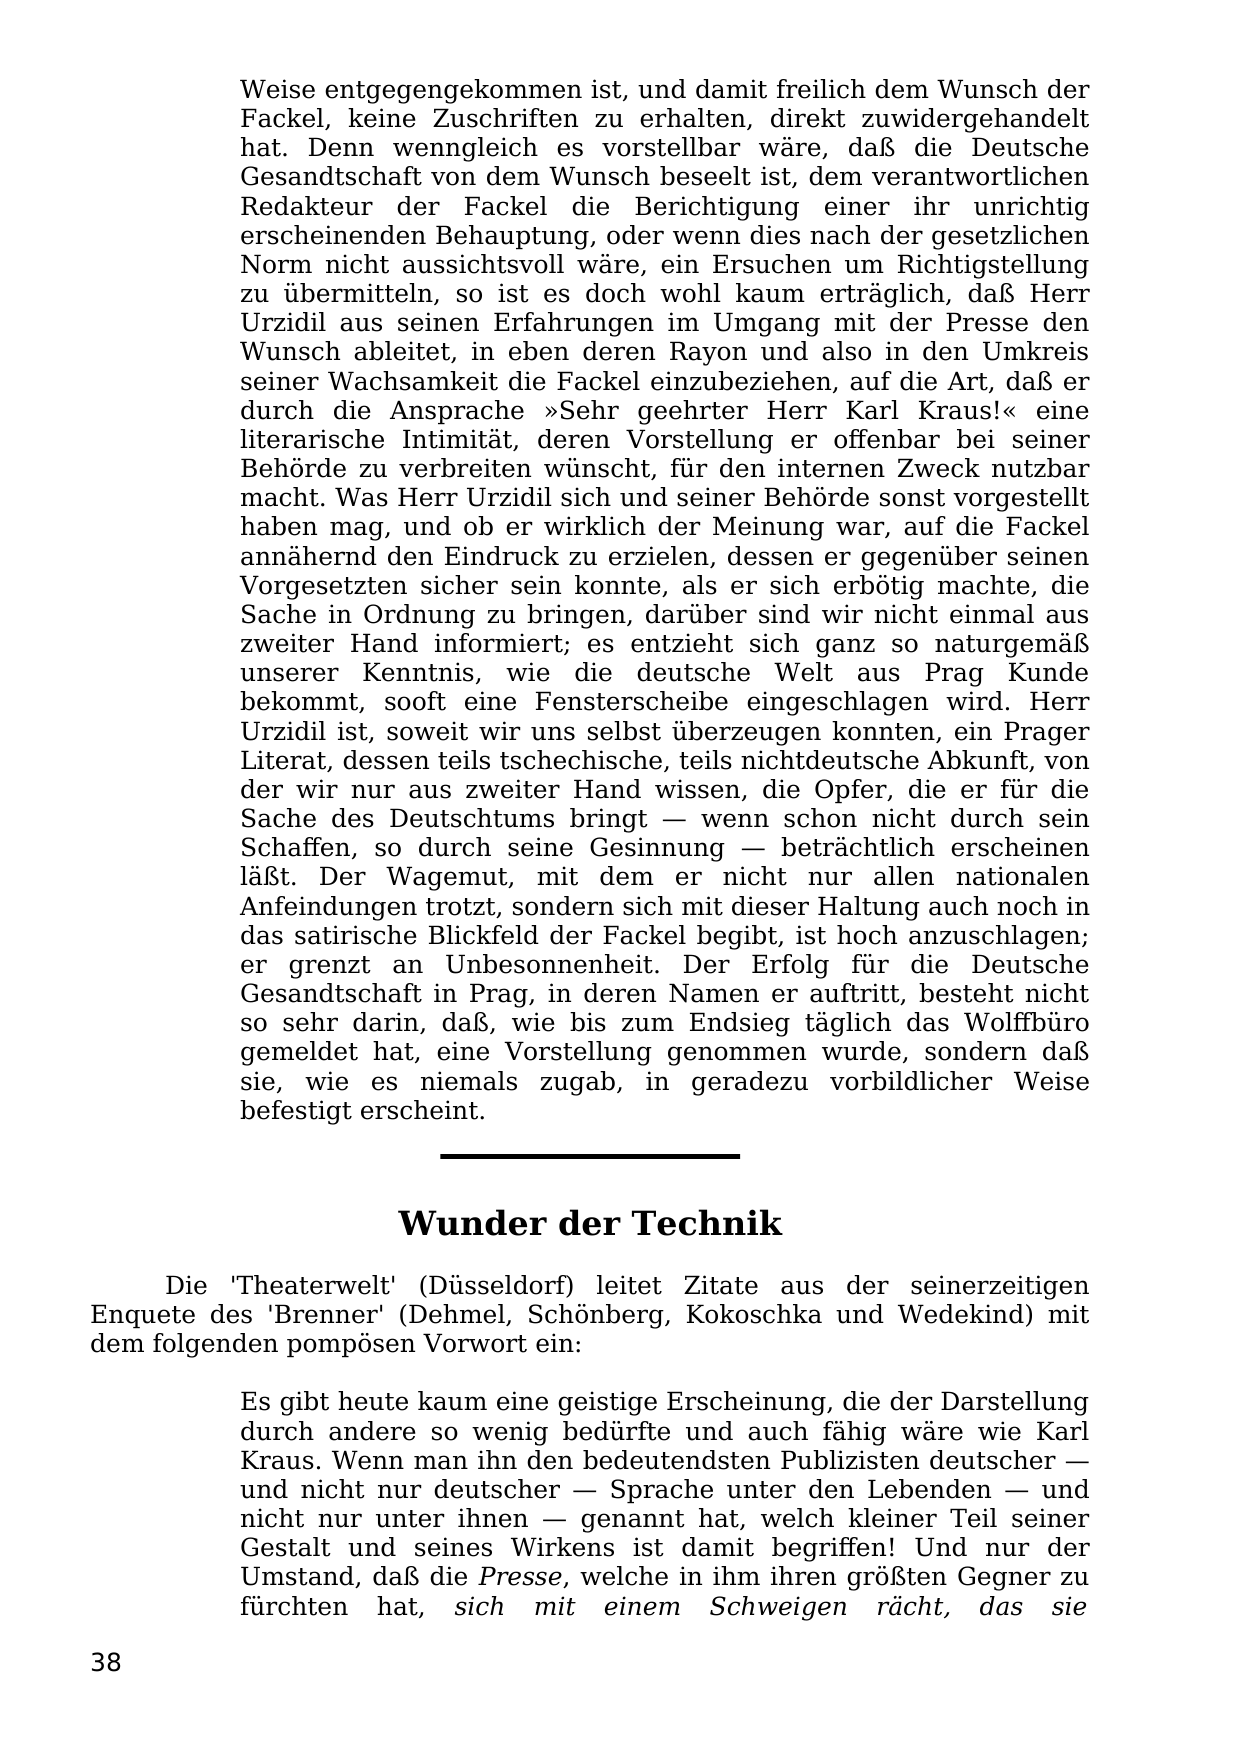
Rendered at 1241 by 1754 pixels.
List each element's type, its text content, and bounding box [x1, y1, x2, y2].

text Weise entgegengekommen ist, und damit freilich dem Wunsch der Fackel, keine Zuschriften zu erhalten, direkt zuwidergehandelt hat. Denn wenngleich es vorstellbar wäre, daß die Deutsche Gesandtschaft von dem Wunsch beseelt ist, dem verantwortlichen Redakteur der Fackel die Berichtigung einer ihr unrichtig erscheinenden Behauptung, oder wenn dies nach der gesetzlichen Norm nicht aussichtsvoll wäre, ein Ersuchen um Richtigstellung zu übermitteln, so ist es doch wohl kaum erträglich, daß Herr Urzidil aus seinen Erfahrungen im Umgang mit der Presse den Wunsch ableitet, in eben deren Rayon und also in den Umkreis seiner Wachsamkeit die Fackel einzubeziehen, auf die Art, daß er durch die Ansprache »Sehr geehrter Herr Karl Kraus!« eine literarische Intimität, deren Vorstellung er offenbar bei seiner Behörde zu verbreiten wünscht, für den internen Zweck nutzbar macht. Was Herr Urzidil sich und seiner Behörde sonst vorgestellt haben mag, und ob er wirklich der Meinung war, auf die Fackel annähernd den Eindruck zu erzielen, dessen er gegenüber seinen Vorgesetzten sicher sein konnte, als er sich erbötig machte, die Sache in Ordnung zu bringen, darüber sind wir nicht einmal aus zweiter Hand informiert; es entzieht sich ganz so naturgemäß unserer Kenntnis, wie die deutsche Welt aus Prag Kunde bekommt, sooft eine Fensterscheibe eingeschlagen wird. Herr Urzidil ist, soweit wir uns selbst überzeugen konnten, ein Prager Literat, dessen teils tschechische, teils nichtdeutsche Abkunft, von der wir nur aus zweiter Hand wissen, die Opfer, die er für die Sache des Deutschtums bringt — wenn schon nicht durch sein Schaffen, so durch seine Gesinnung — beträchtlich erscheinen läßt. Der Wagemut, mit dem er nicht nur allen nationalen Anfeindungen trotzt, sondern sich mit dieser Haltung auch noch in das satirische Blickfeld der Fackel begibt, ist hoch anzuschlagen; er grenzt an Unbesonnenheit. Der Erfolg für die Deutsche Gesandtschaft in Prag, in deren Namen er auftritt, besteht nicht so sehr darin, daß, wie bis zum Endsieg täglich das Wolffbüro gemeldet hat, eine Vorstellung genommen wurde, sondern daß sie, wie es niemals zugab, in geradezu vorbildlicher Weise befestigt erscheint. [240, 75, 1091, 1125]
text Die 'Theaterwelt' (Düsseldorf) leitet Zitate aus der seinerzeitigen Enquete des 'Brenner' (Dehmel, Schönberg, Kokoschka und Wedekind) mit dem folgenden pompösen Vorwort ein: [90, 1243, 1091, 1358]
text Wunder der Technik [90, 1180, 1091, 1243]
text Es gibt heute kaum eine geistige Erscheinung, die der Darstellung durch andere so wenig bedürfte und auch fähig wäre wie Karl Kraus. Wenn man ihn den bedeutendsten Publizisten deutscher — und nicht nur deutscher — Sprache unter den Lebenden — und nicht nur unter ihnen — genannt hat, welch kleiner Teil seiner Gestalt und seines Wirkens ist damit begriffen! Und nur der Umstand, daß die Presse, welche in ihm ihren größten Gegner zu fürchten hat, sich mit einem Schweigen rächt, das sie [240, 1387, 1091, 1621]
picture [440, 1154, 741, 1159]
